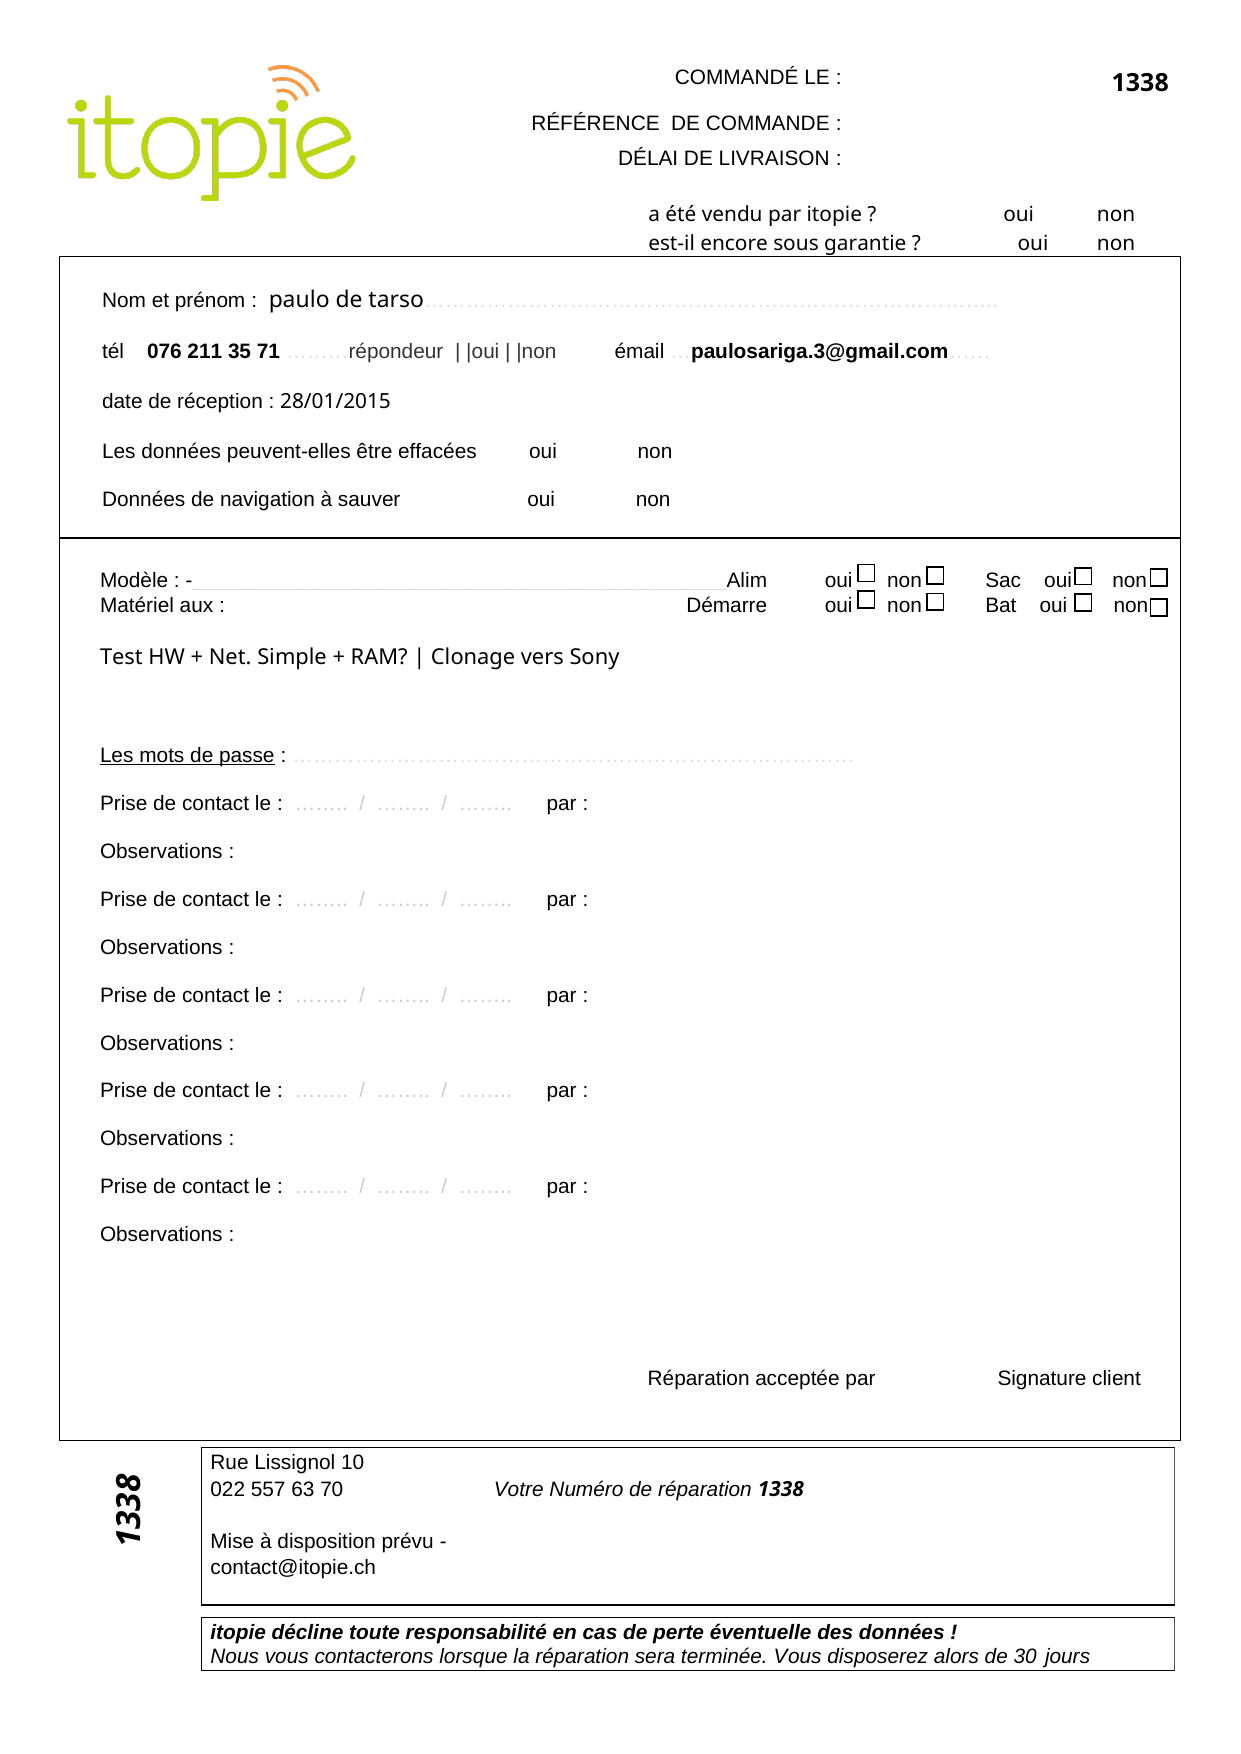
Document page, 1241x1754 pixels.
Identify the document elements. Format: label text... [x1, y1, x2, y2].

text Prise de contact le : …….. / …….. / …….. par : [60, 979, 1180, 1006]
text Matériel aux : Démarre oui non Bat oui non [60, 590, 1180, 617]
text tél 076 211 35 71 ………répondeur | |oui | |non émail …paulosariga.3@gmail.com…… [60, 335, 1180, 362]
text Test HW + Net. Simple + RAM? | Clonage vers Sony [60, 638, 1180, 671]
table_cell RÉFÉRENCE DE COMMANDE : [490, 105, 847, 140]
table_header 1338 [59, 1441, 195, 1677]
table_cell DÉLAI DE LIVRAISON : [490, 140, 847, 175]
text Nom et prénom : paulo de tarso……………………………………………………………………….. [60, 280, 1180, 314]
text Les mots de passe : ……………………………………………………………………… [60, 740, 1180, 767]
text Prise de contact le : …….. / …….. / …….. par : [60, 883, 1180, 911]
table_header COMMANDÉ LE : [490, 59, 847, 104]
text Prise de contact le : …….. / …….. / …….. par : [60, 1171, 1180, 1198]
text Modèle : - Alim oui non Sac oui non [879, 562, 925, 590]
table_cell [847, 140, 1180, 175]
table_header 1338 [847, 59, 1180, 104]
table_cell [847, 105, 1180, 140]
text Observations : [60, 836, 1180, 863]
text Les données peuvent-elles être effacées oui non [60, 436, 1180, 463]
text Réparation acceptée par Signature client [60, 1363, 1180, 1390]
text Observations : [60, 1219, 1180, 1246]
text Observations : [60, 1027, 1180, 1054]
text Modèle : - Alim oui non Sac oui non [948, 562, 1180, 590]
text date de réception : 28/01/2015 [60, 383, 1180, 415]
text Observations : [60, 1123, 1180, 1150]
text Modèle : - Alim oui non Sac oui non [60, 562, 856, 590]
table_cell itopie décline toute responsabilité en cas de perte éventuelle des données ! Nous vous contacterons lorsque la réparation sera terminée. Vous disposerez alors de 30 jours [195, 1611, 1180, 1677]
text est-il encore sous garantie ? oui non [59, 228, 1181, 256]
text a été vendu par itopie ? oui non [59, 199, 1181, 228]
text Prise de contact le : …….. / …….. / …….. par : [60, 788, 1180, 815]
text Données de navigation à sauver oui non [60, 484, 1180, 511]
table_header Rue Lissignol 10 022 557 63 70 Votre Numéro de réparation 1338 Mise à disposition prévu - contact@itopie.ch [195, 1441, 1180, 1611]
text Prise de contact le : …….. / …….. / …….. par : [60, 1075, 1180, 1102]
picture [67, 65, 356, 201]
text Observations : [60, 931, 1180, 958]
